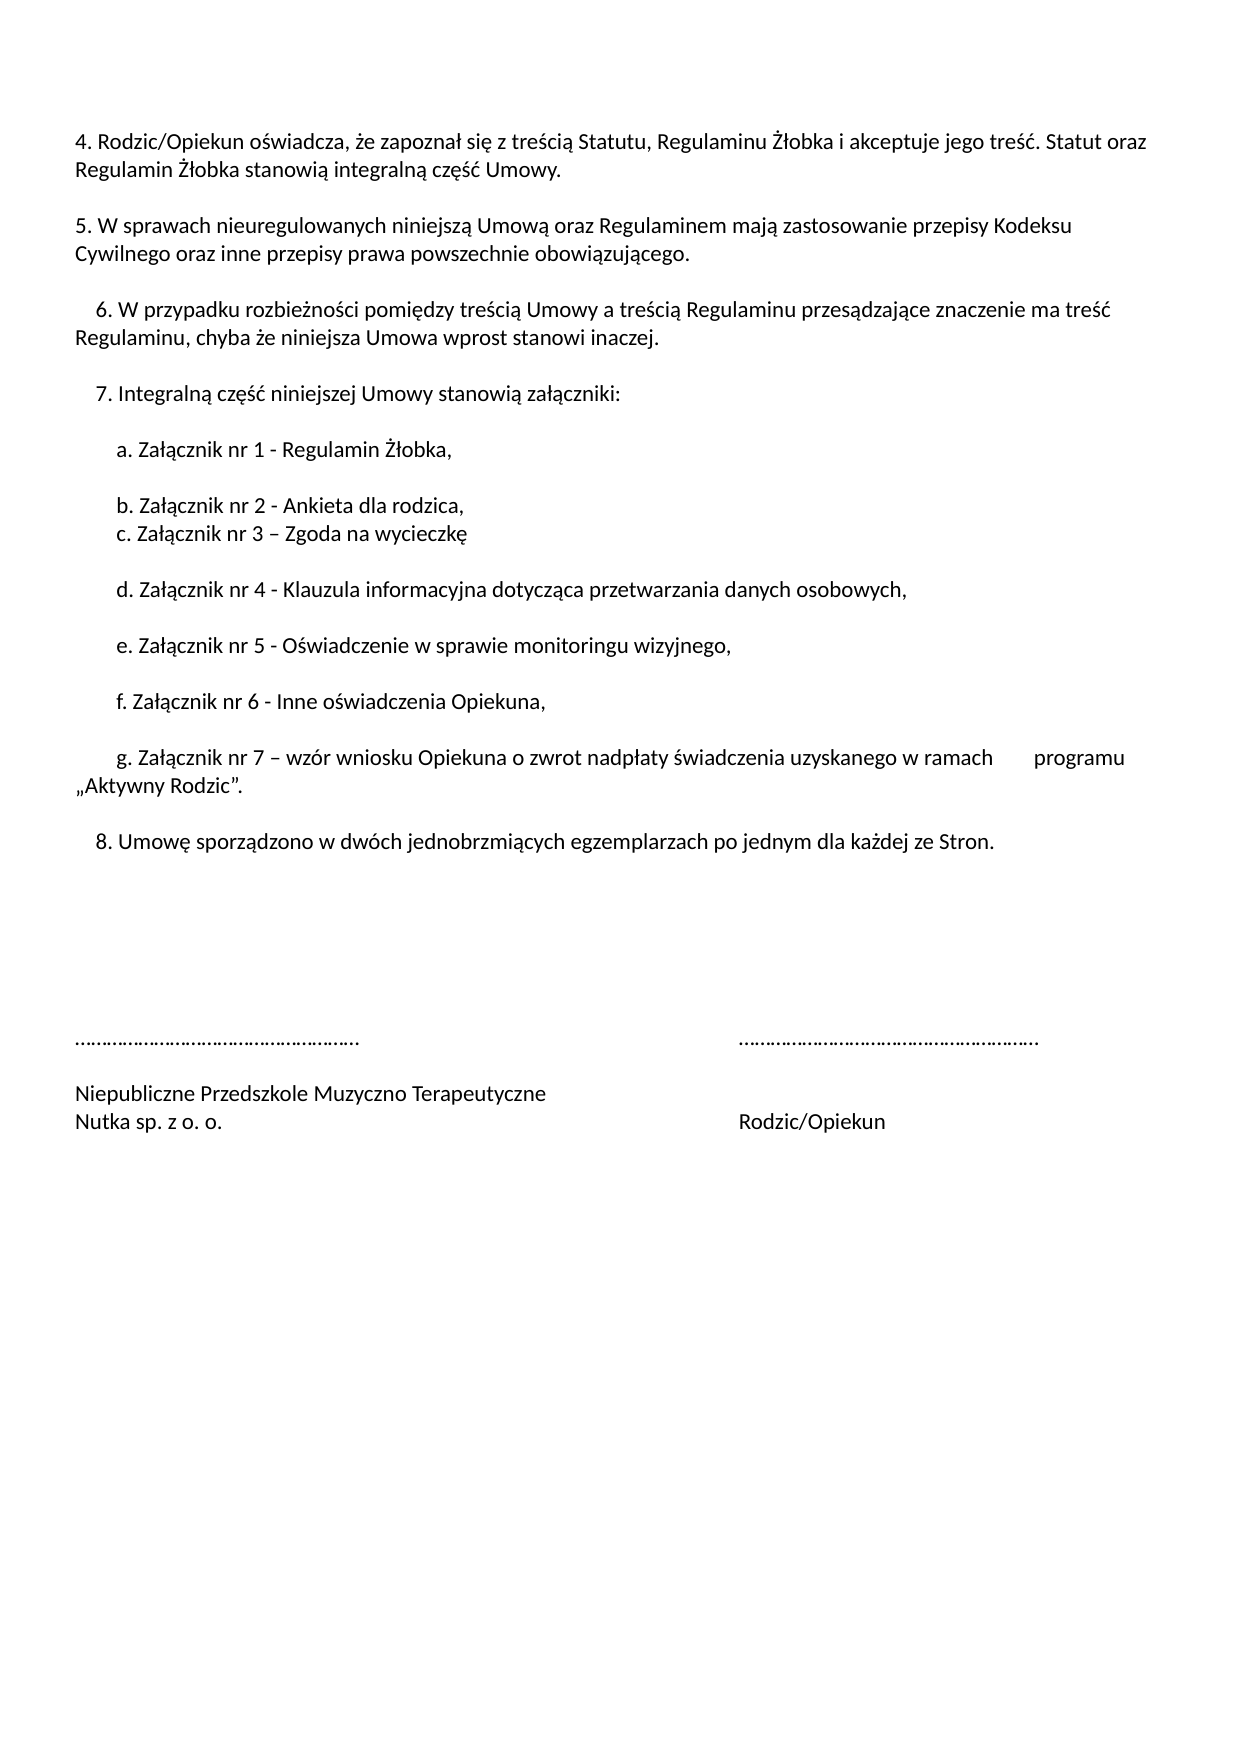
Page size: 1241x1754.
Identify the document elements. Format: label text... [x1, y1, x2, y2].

text e. Załącznik nr 5 - Oświadczenie w sprawie monitoringu wizyjnego, [75, 631, 1164, 659]
text b. Załącznik nr 2 - Ankieta dla rodzica, [75, 491, 1164, 519]
text 4. Rodzic/Opiekun oświadcza, że zapoznał się z treścią Statutu, Regulaminu Żłobka i akceptuje jego treść. Statut oraz Regulamin Żłobka stanowią integralną część Umowy. [75, 127, 1164, 183]
text 8. Umowę sporządzono w dwóch jednobrzmiących egzemplarzach po jednym dla każdej ze Stron. [75, 827, 1164, 855]
text Niepubliczne Przedszkole Muzyczno Terapeutyczne [75, 1079, 1164, 1107]
text c. Załącznik nr 3 – Zgoda na wycieczkę [75, 519, 1164, 547]
text g. Załącznik nr 7 – wzór wniosku Opiekuna o zwrot nadpłaty świadczenia uzyskanego w ramach programu „Aktywny Rodzic”. [75, 743, 1164, 799]
text 5. W sprawach nieuregulowanych niniejszą Umową oraz Regulaminem mają zastosowanie przepisy Kodeksu Cywilnego oraz inne przepisy prawa powszechnie obowiązującego. [75, 211, 1164, 267]
text 7. Integralną część niniejszej Umowy stanowią załączniki: [75, 379, 1164, 407]
text Nutka sp. z o. o. Rodzic/Opiekun [75, 1107, 1164, 1136]
text f. Załącznik nr 6 - Inne oświadczenia Opiekuna, [75, 687, 1164, 715]
text ……………………………………………… ………………………………………………… [75, 1023, 1164, 1051]
text d. Załącznik nr 4 - Klauzula informacyjna dotycząca przetwarzania danych osobowych, [75, 575, 1164, 603]
text 6. W przypadku rozbieżności pomiędzy treścią Umowy a treścią Regulaminu przesądzające znaczenie ma treść Regulaminu, chyba że niniejsza Umowa wprost stanowi inaczej. [75, 295, 1164, 351]
text a. Załącznik nr 1 - Regulamin Żłobka, [75, 435, 1164, 463]
